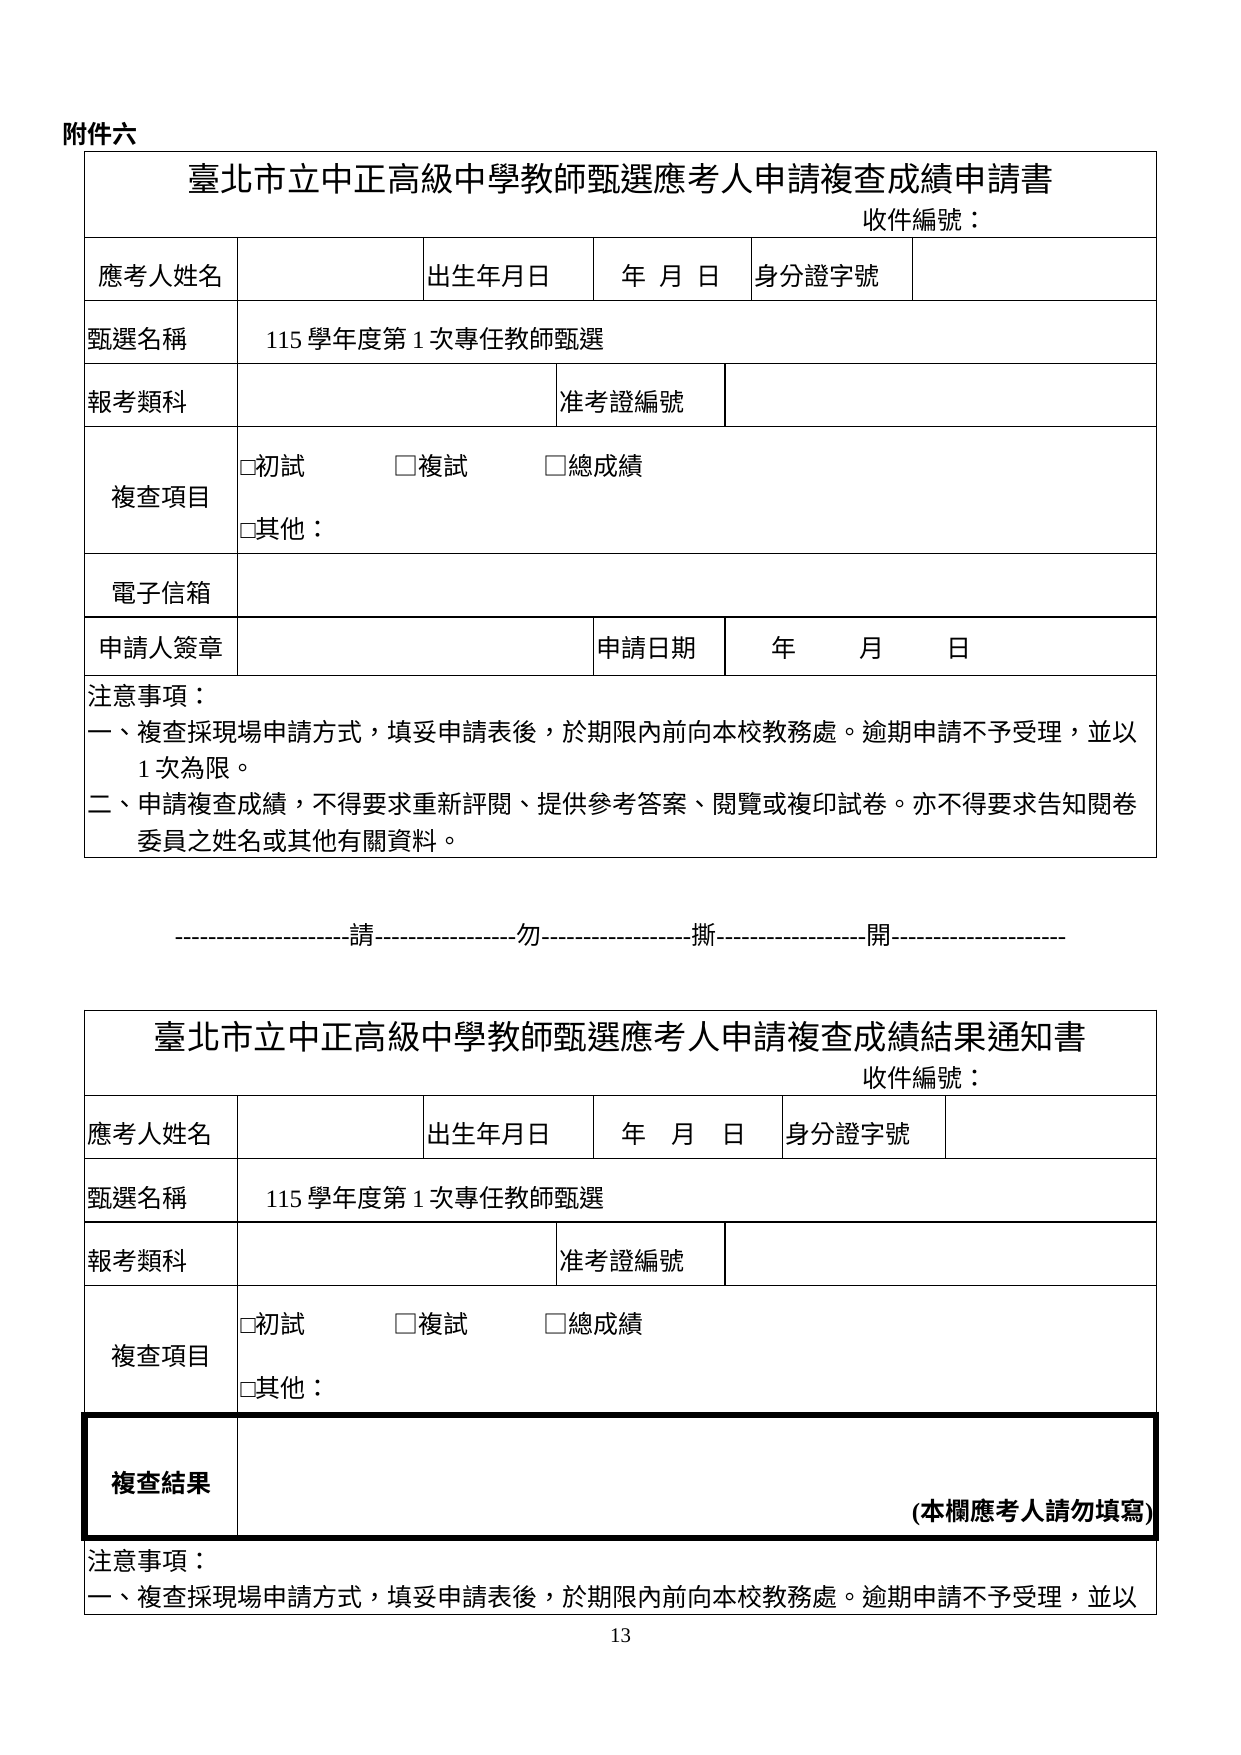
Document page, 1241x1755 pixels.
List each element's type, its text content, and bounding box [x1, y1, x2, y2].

text 附件六 [62, 115, 1112, 151]
table_cell 115學年度第1次專任教師甄選 [238, 301, 1156, 363]
table_cell 年 月 日 [594, 238, 751, 300]
table_cell 注意事項： 一、複查採現場申請方式，填妥申請表後，於期限內前向本校教務處。逾期申請不予受理，並以 [85, 1541, 1156, 1613]
table_cell [238, 1096, 423, 1158]
table_cell 年 月 日 [726, 618, 1156, 675]
table_cell 注意事項： 一、複查採現場申請方式，填妥申請表後，於期限內前向本校教務處。逾期申請不予受理，並以1次為限。 二、申請複查成績，不得要求重新評閱、提供參考答案、閱覽或複印試卷。亦不得要求告知閱卷委員之姓名或其他有關資料。 [85, 676, 1156, 857]
table_cell 複查項目 [85, 427, 237, 553]
table_cell [726, 1223, 1156, 1284]
table_cell 申請人簽章 [85, 618, 237, 675]
table_cell 准考證編號 [557, 1223, 724, 1284]
table_cell 複查項目 [85, 1286, 237, 1412]
table_cell [946, 1096, 1156, 1158]
table_cell 複查結果 [88, 1418, 237, 1535]
table_cell 出生年月日 [424, 238, 593, 300]
table_cell [238, 364, 556, 426]
table_cell 電子信箱 [85, 554, 237, 616]
table_cell 身分證字號 [783, 1096, 945, 1158]
table_header 臺北市立中正高級中學教師甄選應考人申請複查成績申請書 收件編號： [85, 152, 1156, 237]
table_cell [238, 554, 1156, 616]
text ---------------------請-----------------勿------------------撕------------------開--------------------- [63, 916, 1178, 952]
table_cell [238, 238, 423, 300]
table_cell 甄選名稱 [85, 301, 237, 363]
table_cell 身分證字號 [752, 238, 912, 300]
table_cell [913, 238, 1156, 300]
table_cell □初試 □複試 □總成績 □其他： [238, 427, 1156, 553]
table_cell (本欄應考人請勿填寫) [238, 1418, 1153, 1535]
table_cell [238, 618, 593, 675]
table_header 臺北市立中正高級中學教師甄選應考人申請複查成績結果通知書 收件編號： [85, 1011, 1156, 1095]
table_cell 應考人姓名 [85, 238, 237, 300]
table_cell 甄選名稱 [85, 1159, 237, 1221]
table_cell 准考證編號 [557, 364, 724, 426]
table_cell [726, 364, 1156, 426]
table_cell 出生年月日 [424, 1096, 593, 1158]
table_cell 申請日期 [594, 618, 724, 675]
table_cell □初試 □複試 □總成績 □其他： [238, 1286, 1156, 1412]
table_cell 報考類科 [85, 364, 237, 426]
table_cell [238, 1223, 556, 1284]
table_cell 報考類科 [85, 1223, 237, 1284]
table_cell 年 月 日 [594, 1096, 782, 1158]
table_cell 115學年度第1次專任教師甄選 [238, 1159, 1156, 1221]
table_cell 應考人姓名 [85, 1096, 237, 1158]
